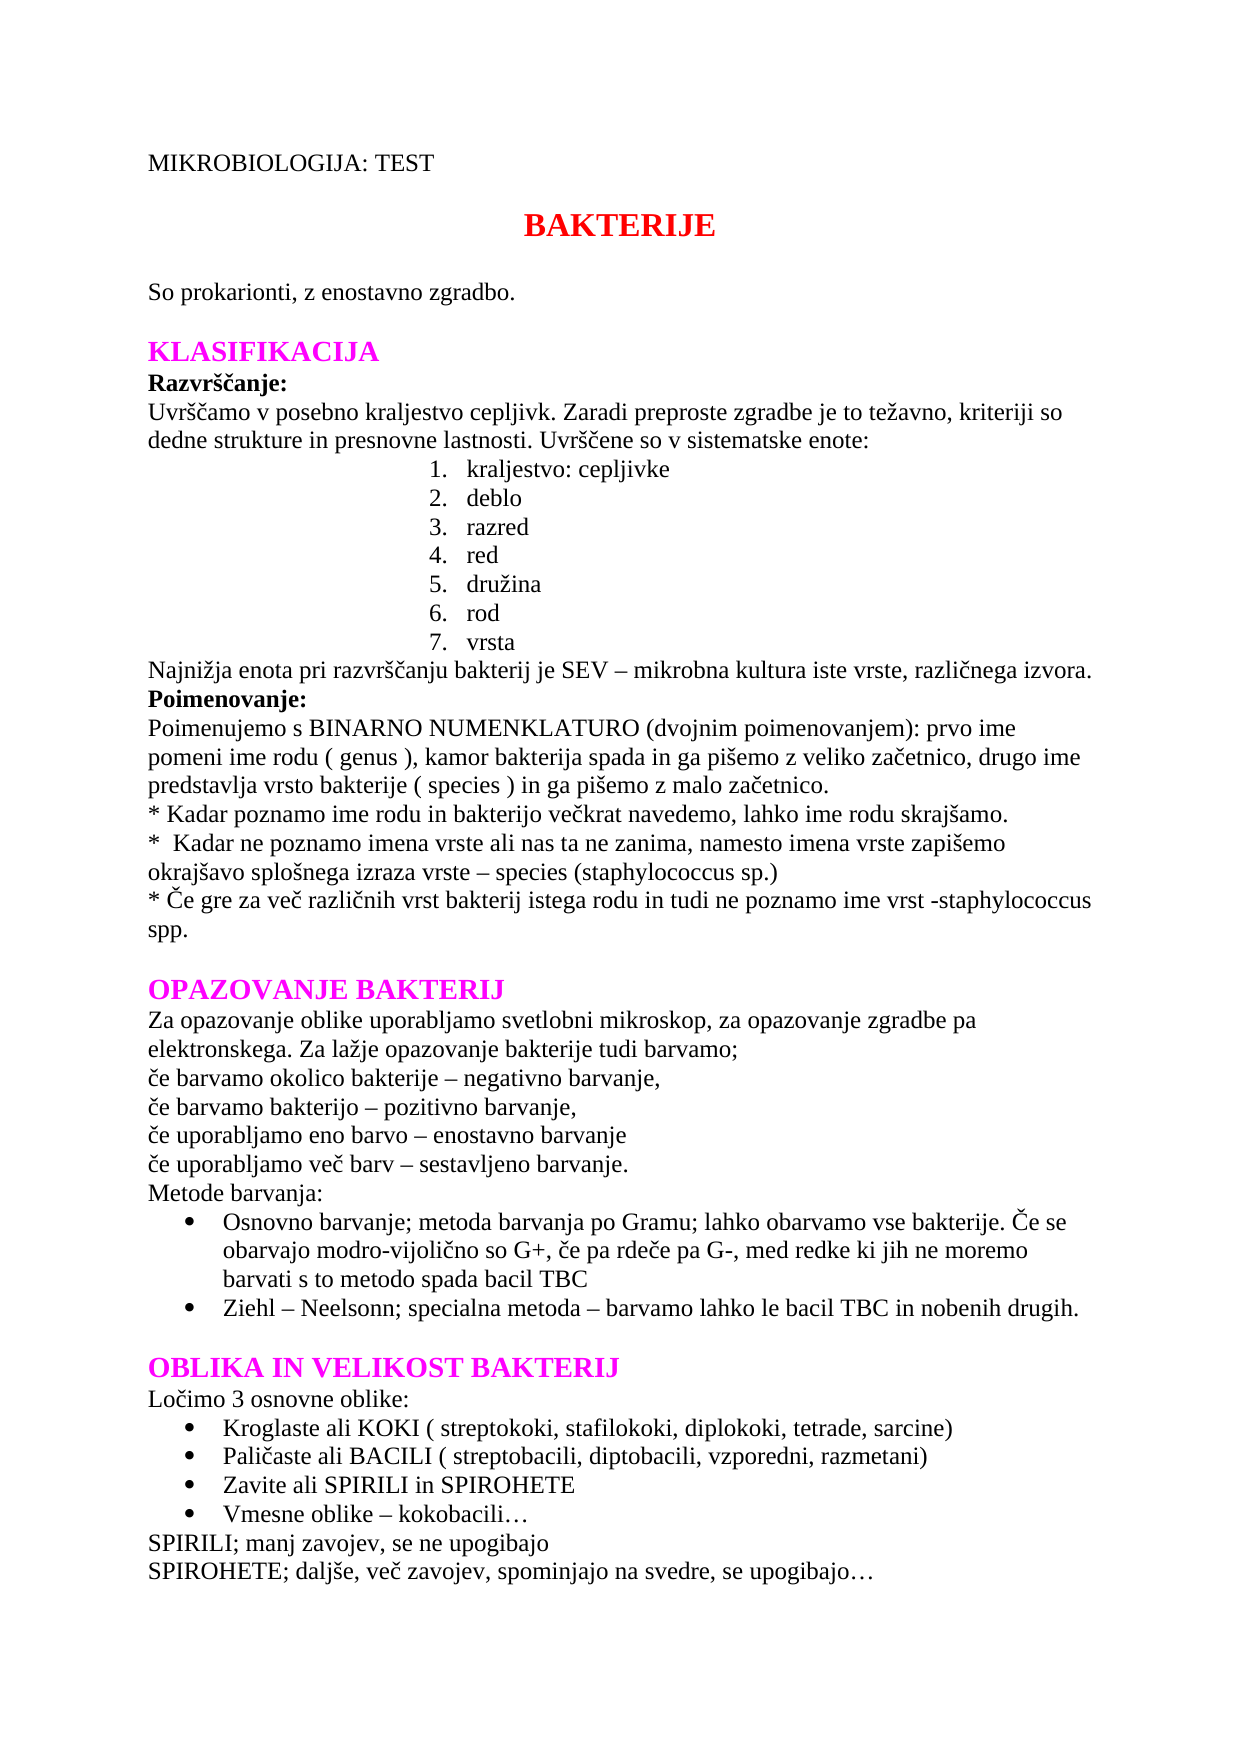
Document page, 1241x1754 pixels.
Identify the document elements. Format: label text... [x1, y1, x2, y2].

text Najnižja enota pri razvrščanju bakterij je SEV – mikrobna kultura iste vrste, različnega izvora. [148, 656, 1093, 684]
text BAKTERIJE [148, 205, 1093, 243]
list deblo [429, 483, 1093, 512]
text Ločimo 3 osnovne oblike: [148, 1384, 1093, 1413]
list Paličaste ali BACILI ( streptobacili, diptobacili, vzporedni, razmetani) [185, 1441, 1093, 1470]
text OPAZOVANJE BAKTERIJ [148, 972, 1093, 1005]
list kraljestvo: cepljivke [429, 454, 1093, 483]
text * Kadar poznamo ime rodu in bakterijo večkrat navedemo, lahko ime rodu skrajšamo. [148, 799, 1093, 828]
text OBLIKA IN VELIKOST BAKTERIJ [148, 1350, 1093, 1384]
text SPIROHETE; daljše, več zavojev, spominjajo na svedre, se upogibajo… [148, 1556, 1093, 1585]
list vrsta [429, 627, 1093, 656]
text če barvamo bakterijo – pozitivno barvanje, [148, 1092, 1093, 1120]
text SPIRILI; manj zavojev, se ne upogibajo [148, 1528, 1093, 1556]
list Zavite ali SPIRILI in SPIROHETE [185, 1470, 1093, 1499]
text če uporabljamo eno barvo – enostavno barvanje [148, 1120, 1093, 1149]
text Poimenujemo s BINARNO NUMENKLATURO (dvojnim poimenovanjem): prvo ime pomeni ime rodu ( genus ), kamor bakterija spada in ga pišemo z veliko začetnico, drugo ime predstavlja vrsto bakterije ( species ) in ga pišemo z malo začetnico. [148, 713, 1093, 799]
list Vmesne oblike – kokobacili… [185, 1499, 1093, 1528]
text Za opazovanje oblike uporabljamo svetlobni mikroskop, za opazovanje zgradbe pa elektronskega. Za lažje opazovanje bakterije tudi barvamo; [148, 1005, 1093, 1063]
text če barvamo okolico bakterije – negativno barvanje, [148, 1063, 1093, 1092]
text So prokarionti, z enostavno zgradbo. [148, 277, 1093, 306]
text * Če gre za več različnih vrst bakterij istega rodu in tudi ne poznamo ime vrst -staphylococcus spp. [148, 886, 1093, 943]
text če uporabljamo več barv – sestavljeno barvanje. [148, 1149, 1093, 1178]
text Poimenovanje: [148, 684, 1093, 713]
list Kroglaste ali KOKI ( streptokoki, stafilokoki, diplokoki, tetrade, sarcine) [185, 1413, 1093, 1441]
list red [429, 541, 1093, 569]
text Razvrščanje: [148, 368, 1093, 397]
list Osnovno barvanje; metoda barvanja po Gramu; lahko obarvamo vse bakterije. Če se obarvajo modro-vijolično so G+, če pa rdeče pa G-, med redke ki jih ne moremo barvati s to metodo spada bacil TBC [185, 1207, 1093, 1293]
list Ziehl – Neelsonn; specialna metoda – barvamo lahko le bacil TBC in nobenih drugih. [185, 1293, 1093, 1322]
list rod [429, 598, 1093, 627]
text MIKROBIOLOGIJA: TEST [148, 148, 1093, 176]
list družina [429, 569, 1093, 598]
text KLASIFIKACIJA [148, 334, 1093, 368]
text * Kadar ne poznamo imena vrste ali nas ta ne zanima, namesto imena vrste zapišemo okrajšavo splošnega izraza vrste – species (staphylococcus sp.) [148, 828, 1093, 886]
text Uvrščamo v posebno kraljestvo cepljivk. Zaradi preproste zgradbe je to težavno, kriteriji so dedne strukture in presnovne lastnosti. Uvrščene so v sistematske enote: [148, 397, 1093, 454]
text Metode barvanja: [148, 1178, 1093, 1207]
list razred [429, 512, 1093, 541]
